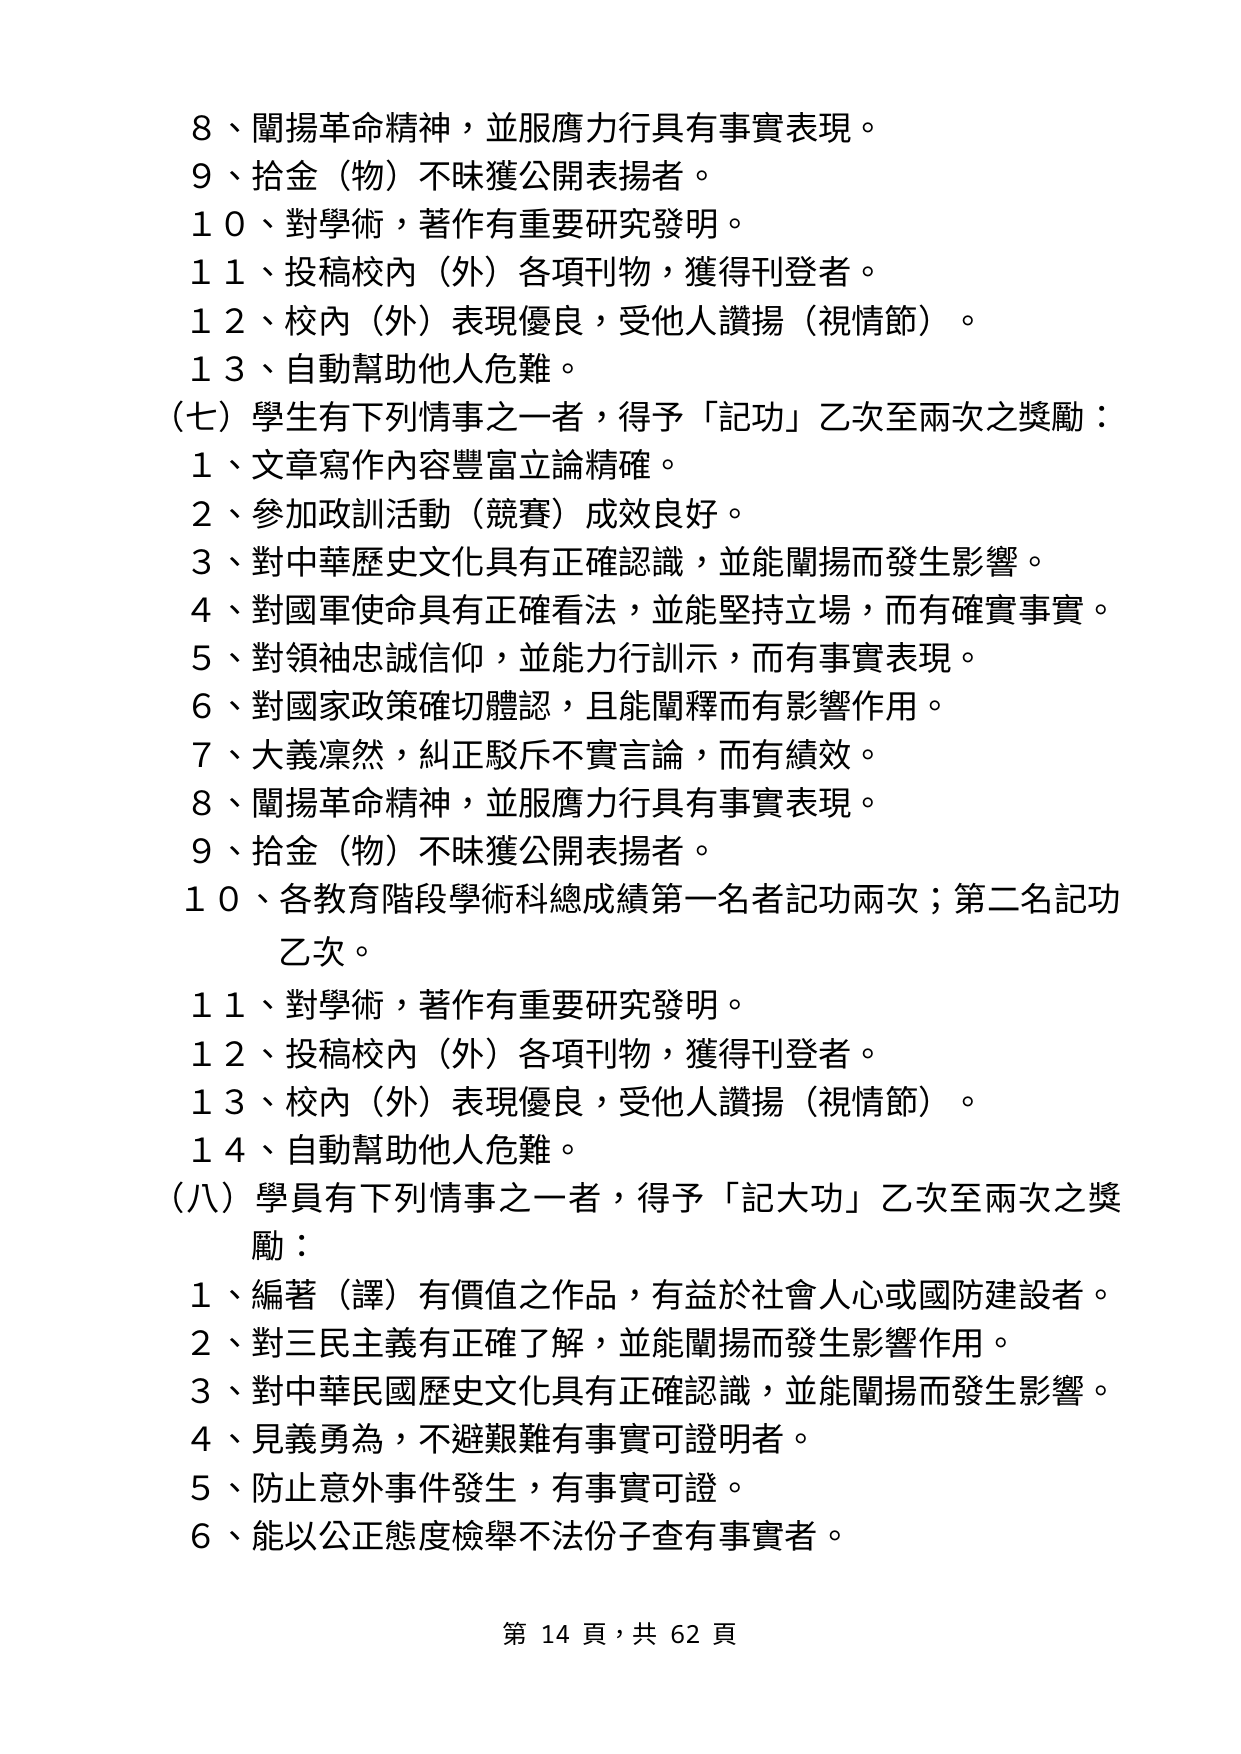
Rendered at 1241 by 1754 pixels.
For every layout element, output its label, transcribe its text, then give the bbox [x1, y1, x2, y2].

text ９、拾金（物）不昧獲公開表揚者。 [118, 150, 1122, 198]
text ４、見義勇為，不避艱難有事實可證明者。 [184, 1413, 1122, 1461]
text ８、闡揚革命精神，並服膺力行具有事實表現。 [118, 101, 1122, 150]
text ７、大義凜然，糾正駁斥不實言論，而有績效。 [118, 728, 1122, 777]
text ６、對國家政策確切體認，且能闡釋而有影響作用。 [118, 680, 1122, 728]
text ８、闡揚革命精神，並服膺力行具有事實表現。 [118, 777, 1122, 825]
text ２、參加政訓活動（競賽）成效良好。 [118, 487, 1122, 536]
text １、文章寫作內容豐富立論精確。 [118, 439, 1122, 487]
text １、編著（譯）有價值之作品，有益於社會人心或國防建設者。 [184, 1268, 1122, 1317]
text ５、防止意外事件發生，有事實可證。 [184, 1461, 1122, 1510]
text ２、對三民主義有正確了解，並能闡揚而發生影響作用。 [184, 1317, 1122, 1365]
text ３、對中華民國歷史文化具有正確認識，並能闡揚而發生影響。 [184, 1365, 1122, 1413]
text ６、能以公正態度檢舉不法份子查有事實者。 [184, 1510, 1122, 1558]
text １４、自動幫助他人危難。 [118, 1124, 1122, 1172]
text １２、校內（外）表現優良，受他人讚揚（視情節）。 [184, 294, 1122, 343]
text １０、對學術，著作有重要研究發明。 [118, 198, 1122, 246]
text ３、對中華歷史文化具有正確認識，並能闡揚而發生影響。 [118, 536, 1122, 584]
text １２、投稿校內（外）各項刊物，獲得刊登者。 [118, 1027, 1122, 1076]
text １１、對學術，著作有重要研究發明。 [118, 979, 1122, 1027]
text ４、對國軍使命具有正確看法，並能堅持立場，而有確實事實。 [184, 584, 1122, 632]
text （八）學員有下列情事之一者，得予「記大功」乙次至兩次之獎勵： [151, 1172, 1122, 1268]
text ５、對領袖忠誠信仰，並能力行訓示，而有事實表現。 [118, 632, 1122, 680]
text １０、各教育階段學術科總成績第一名者記功兩次；第二名記功乙次。 [179, 873, 1122, 974]
text １１、投稿校內（外）各項刊物，獲得刊登者。 [184, 246, 1122, 294]
text １３、自動幫助他人危難。 [184, 343, 1122, 391]
text ９、拾金（物）不昧獲公開表揚者。 [118, 825, 1122, 873]
text （七）學生有下列情事之一者，得予「記功」乙次至兩次之獎勵： [151, 391, 1122, 439]
text １３、校內（外）表現優良，受他人讚揚（視情節）。 [118, 1076, 1122, 1124]
